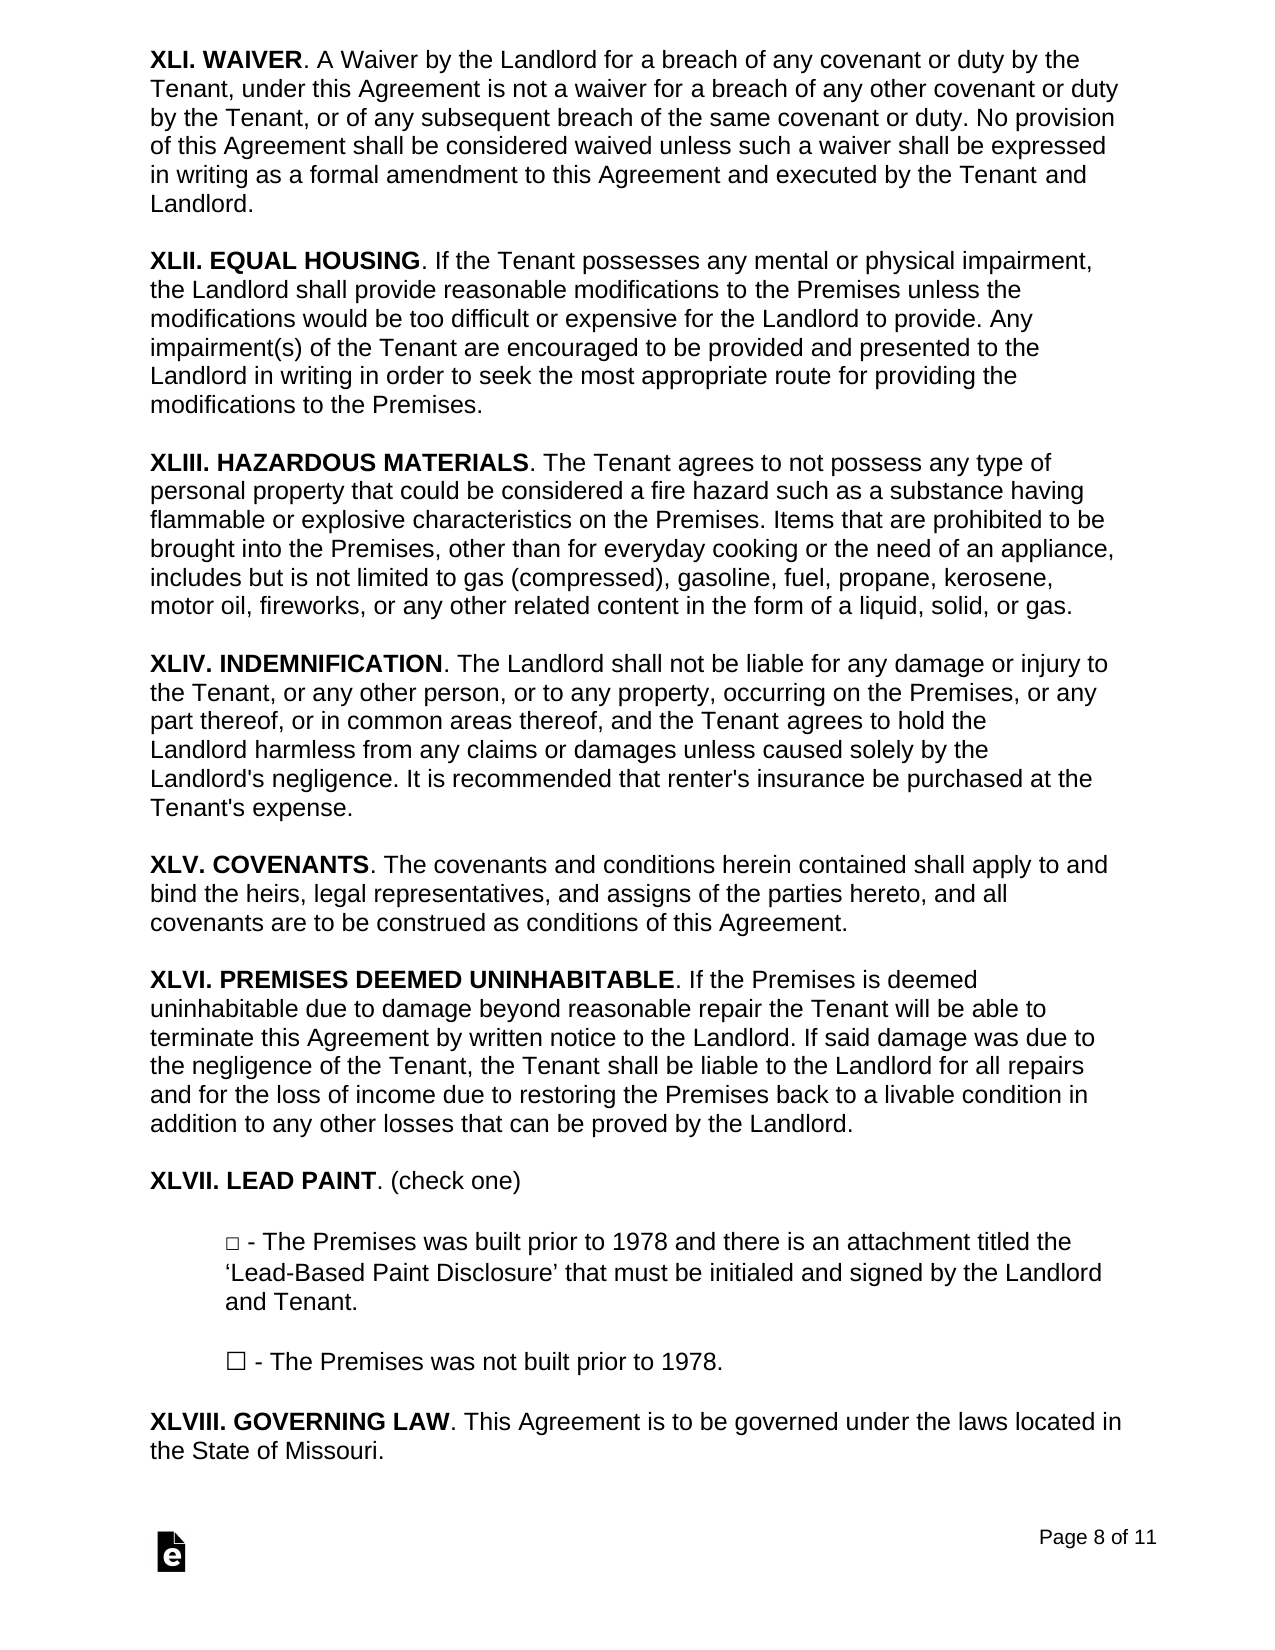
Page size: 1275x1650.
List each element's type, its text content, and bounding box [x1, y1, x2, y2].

text XLVIII. GOVERNING LAW. This Agreement is to be governed under the laws located in the State of Missouri. [150, 1407, 1125, 1464]
text XLV. COVENANTS. The covenants and conditions herein contained shall apply to and bind the heirs, legal representatives, and assigns of the parties hereto, and all covenants are to be construed as conditions of this Agreement. [150, 850, 1125, 936]
text ☐ - The Premises was not built prior to 1978. [225, 1344, 1125, 1378]
text XLIV. INDEMNIFICATION. The Landlord shall not be liable for any damage or injury to the Tenant, or any other person, or to any property, occurring on the Premises, or any part thereof, or in common areas thereof, and the Tenant agrees to hold the Landlord harmless from any claims or damages unless caused solely by the Landlord's negligence. It is recommended that renter's insurance be purchased at the Tenant's expense. [150, 649, 1125, 821]
text XLI. WAIVER. A Waiver by the Landlord for a breach of any covenant or duty by the Tenant, under this Agreement is not a waiver for a breach of any other covenant or duty by the Tenant, or of any subsequent breach of the same covenant or duty. No provision of this Agreement shall be considered waived unless such a waiver shall be expressed in writing as a formal amendment to this Agreement and executed by the Tenant and Landlord. [150, 45, 1125, 217]
text XLII. EQUAL HOUSING. If the Tenant possesses any mental or physical impairment, the Landlord shall provide reasonable modifications to the Premises unless the modifications would be too difficult or expensive for the Landlord to provide. Any impairment(s) of the Tenant are encouraged to be provided and presented to the Landlord in writing in order to seek the most appropriate route for providing the modifications to the Premises. [150, 246, 1125, 419]
text ☐ - The Premises was built prior to 1978 and there is an attachment titled the ‘Lead-Based Paint Disclosure’ that must be initialed and signed by the Landlord and Tenant. [225, 1224, 1125, 1315]
text XLVII. LEAD PAINT. (check one) [150, 1166, 1125, 1195]
text XLIII. HAZARDOUS MATERIALS. The Tenant agrees to not possess any type of personal property that could be considered a fire hazard such as a substance having flammable or explosive characteristics on the Premises. Items that are prohibited to be brought into the Premises, other than for everyday cooking or the need of an appliance, includes but is not limited to gas (compressed), gasoline, fuel, propane, kerosene, motor oil, fireworks, or any other related content in the form of a liquid, solid, or gas. [150, 447, 1125, 620]
text XLVI. PREMISES DEEMED UNINHABITABLE. If the Premises is deemed uninhabitable due to damage beyond reasonable repair the Tenant will be able to terminate this Agreement by written notice to the Landlord. If said damage was due to the negligence of the Tenant, the Tenant shall be liable to the Landlord for all repairs and for the loss of income due to restoring the Premises back to a livable condition in addition to any other losses that can be proved by the Landlord. [150, 965, 1125, 1137]
